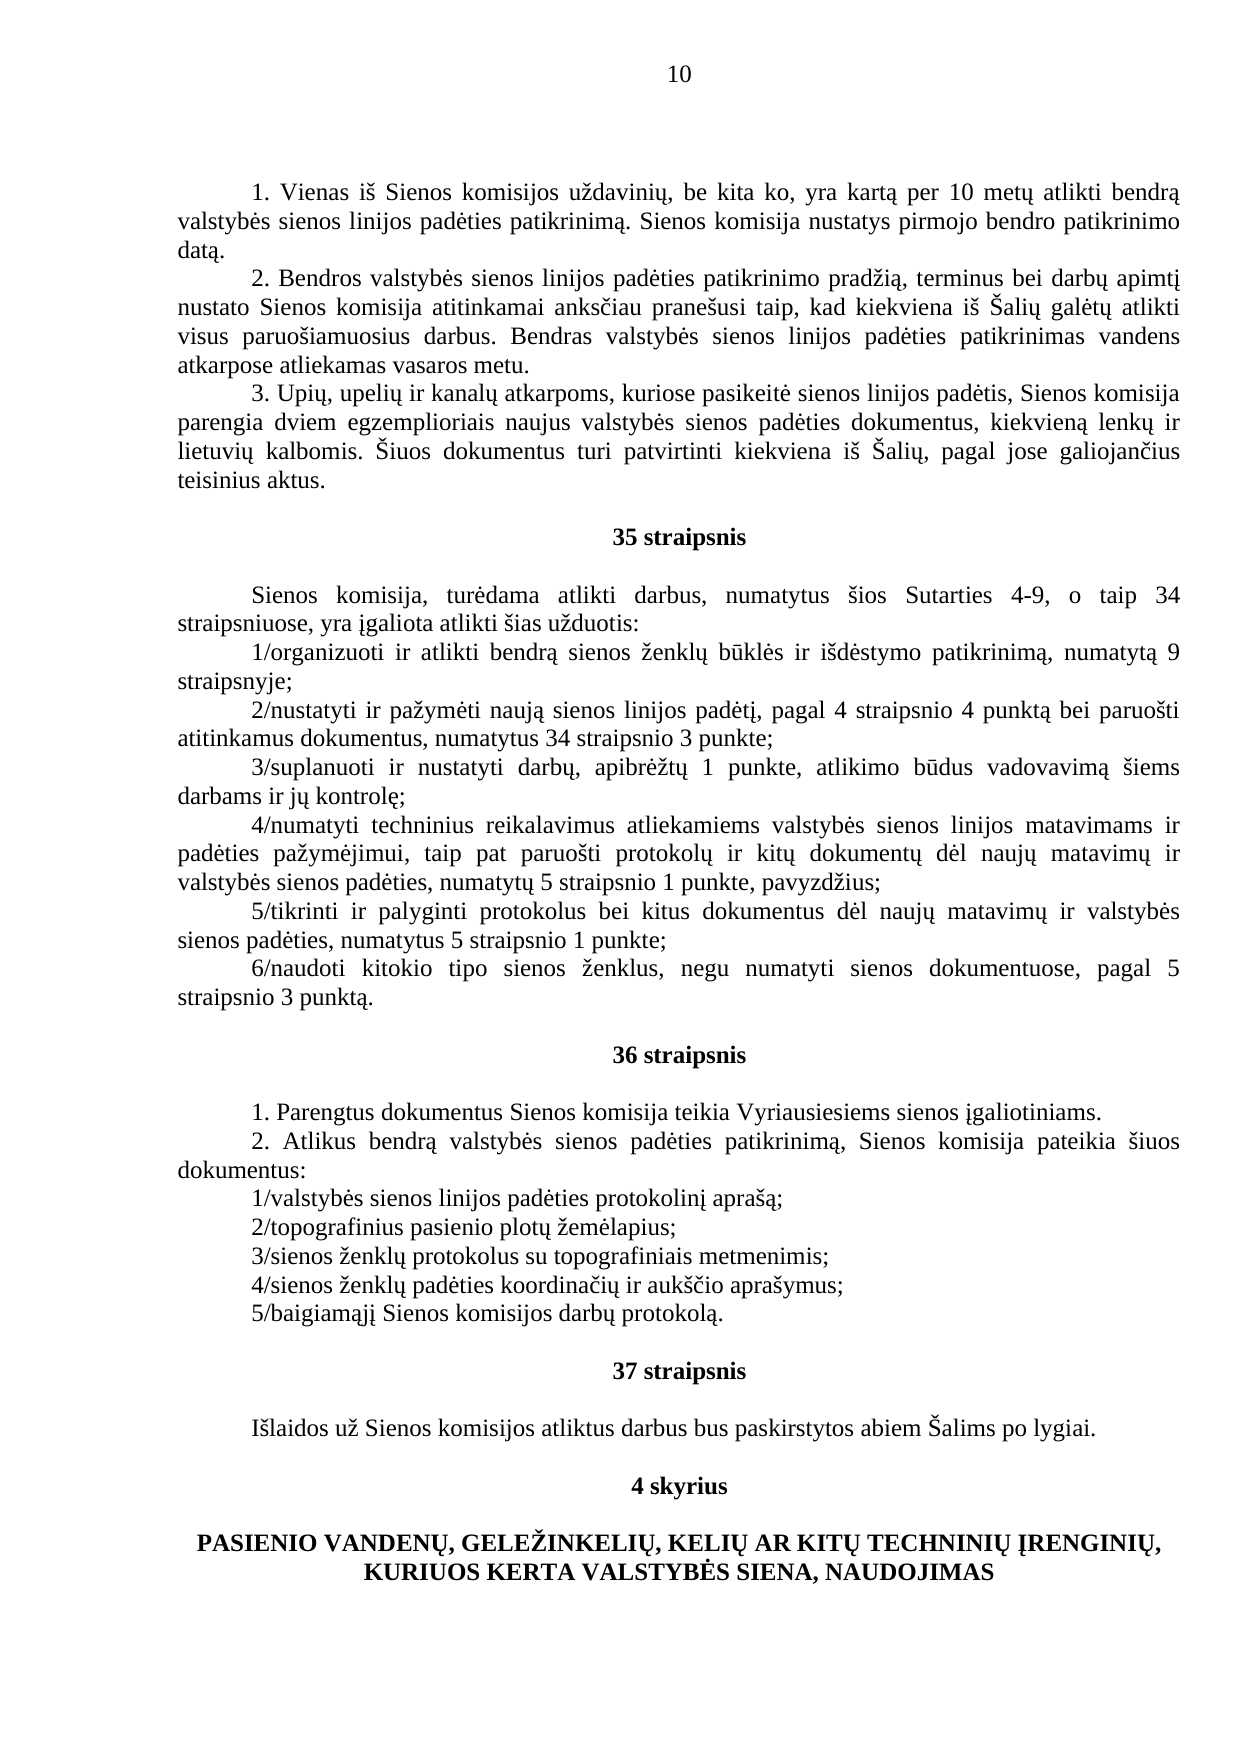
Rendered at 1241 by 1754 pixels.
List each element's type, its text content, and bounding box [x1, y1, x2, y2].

text 1. Parengtus dokumentus Sienos komisija teikia Vyriausiesiems sienos įgaliotiniams. [177, 1097, 1181, 1126]
text 3/sienos ženklų protokolus su topografiniais metmenimis; [177, 1241, 1181, 1270]
text 5/tikrinti ir palyginti protokolus bei kitus dokumentus dėl naujų matavimų ir valstybės sienos padėties, numatytus 5 straipsnio 1 punkte; [177, 896, 1181, 953]
text 2/topografinius pasienio plotų žemėlapius; [177, 1212, 1181, 1241]
text 3/suplanuoti ir nustatyti darbų, apibrėžtų 1 punkte, atlikimo būdus vadovavimą šiems darbams ir jų kontrolę; [177, 752, 1181, 810]
text 36 straipsnis [177, 1040, 1181, 1068]
text 1. Vienas iš Sienos komisijos uždavinių, be kita ko, yra kartą per 10 metų atlikti bendrą valstybės sienos linijos padėties patikrinimą. Sienos komisija nustatys pirmojo bendro patikrinimo datą. [177, 177, 1181, 263]
text 3. Upių, upelių ir kanalų atkarpoms, kuriose pasikeitė sienos linijos padėtis, Sienos komisija parengia dviem egzemplioriais naujus valstybės sienos padėties dokumentus, kiekvieną lenkų ir lietuvių kalbomis. Šiuos dokumentus turi patvirtinti kiekviena iš Šalių, pagal jose galiojančius teisinius aktus. [177, 378, 1181, 493]
text 4/sienos ženklų padėties koordinačių ir aukščio aprašymus; [177, 1270, 1181, 1298]
text 5/baigiamąjį Sienos komisijos darbų protokolą. [177, 1298, 1181, 1327]
text PASIENIO VANDENŲ, GELEŽINKELIŲ, KELIŲ AR KITŲ TECHNINIŲ ĮRENGINIŲ, KURIUOS KERTA VALSTYBĖS SIENA, NAUDOJIMAS [177, 1528, 1181, 1586]
text 2. Bendros valstybės sienos linijos padėties patikrinimo pradžią, terminus bei darbų apimtį nustato Sienos komisija atitinkamai anksčiau pranešusi taip, kad kiekviena iš Šalių galėtų atlikti visus paruošiamuosius darbus. Bendras valstybės sienos linijos padėties patikrinimas vandens atkarpose atliekamas vasaros metu. [177, 263, 1181, 378]
text 6/naudoti kitokio tipo sienos ženklus, negu numatyti sienos dokumentuose, pagal 5 straipsnio 3 punktą. [177, 953, 1181, 1011]
text 4/numatyti techninius reikalavimus atliekamiems valstybės sienos linijos matavimams ir padėties pažymėjimui, taip pat paruošti protokolų ir kitų dokumentų dėl naujų matavimų ir valstybės sienos padėties, numatytų 5 straipsnio 1 punkte, pavyzdžius; [177, 810, 1181, 896]
text Išlaidos už Sienos komisijos atliktus darbus bus paskirstytos abiem Šalims po lygiai. [177, 1413, 1181, 1442]
text 2/nustatyti ir pažymėti naują sienos linijos padėtį, pagal 4 straipsnio 4 punktą bei paruošti atitinkamus dokumentus, numatytus 34 straipsnio 3 punkte; [177, 695, 1181, 752]
text 1/valstybės sienos linijos padėties protokolinį aprašą; [177, 1183, 1181, 1212]
text 2. Atlikus bendrą valstybės sienos padėties patikrinimą, Sienos komisija pateikia šiuos dokumentus: [177, 1126, 1181, 1183]
text 35 straipsnis [177, 522, 1181, 551]
text Sienos komisija, turėdama atlikti darbus, numatytus šios Sutarties 4-9, o taip 34 straipsniuose, yra įgaliota atlikti šias užduotis: [177, 580, 1181, 637]
text 37 straipsnis [177, 1356, 1181, 1385]
text 1/organizuoti ir atlikti bendrą sienos ženklų būklės ir išdėstymo patikrinimą, numatytą 9 straipsnyje; [177, 637, 1181, 695]
text 4 skyrius [177, 1471, 1181, 1500]
